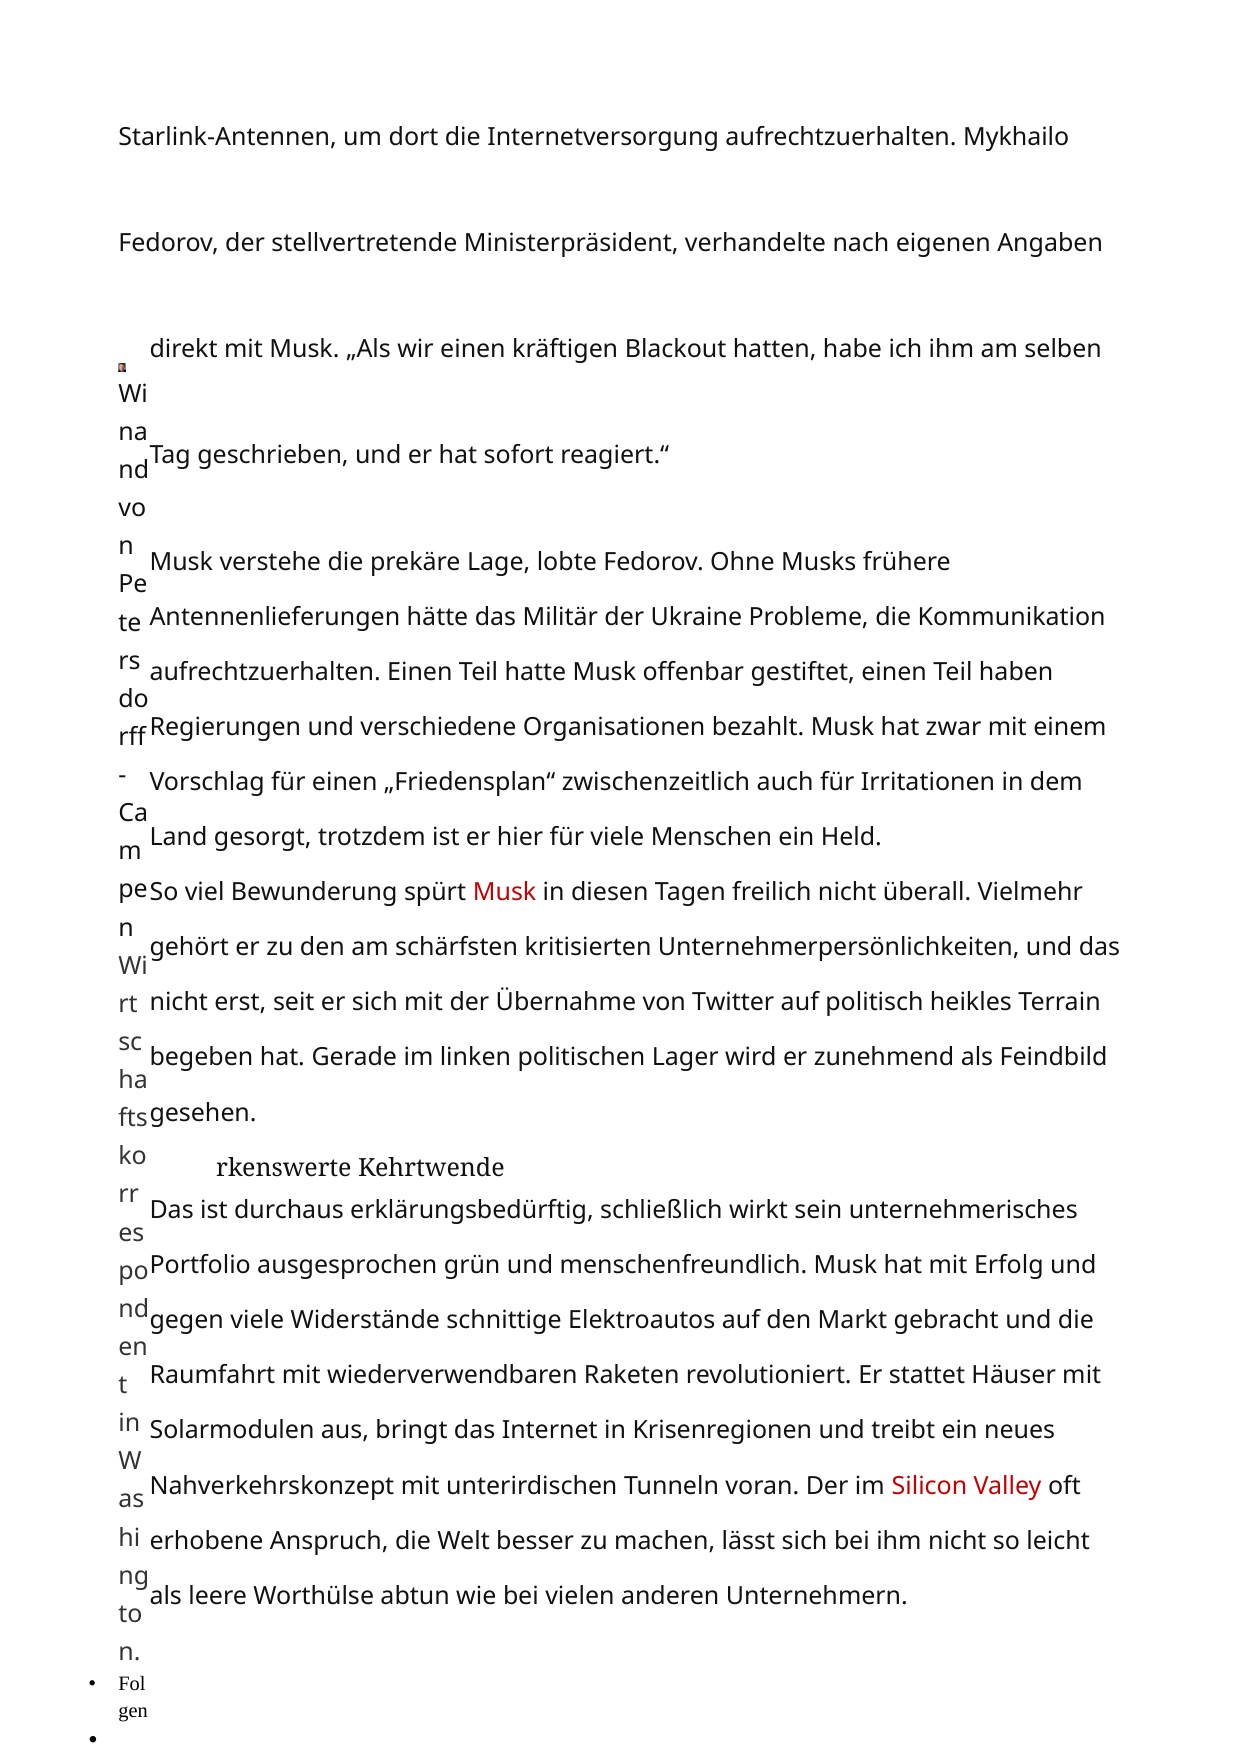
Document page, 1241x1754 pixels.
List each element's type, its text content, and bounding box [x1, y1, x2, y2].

subtitle Bemerkenswerte Kehrtwende [149, 1149, 1122, 1183]
text Starlink-Antennen, um dort die Internetversorgung aufrechtzuerhalten. Mykhailo Fedorov, der stellvertretende Ministerpräsident, verhandelte nach eigenen Angaben direkt mit Musk. „Als wir einen kräftigen Blackout hatten, habe ich ihm am selben Tag geschrieben, und er hat sofort reagiert.“ [118, 118, 1122, 471]
text Winand von Petersdorff-Campen [118, 375, 149, 943]
text So viel Bewunderung spürt Musk in diesen Tagen freilich nicht überall. Vielmehr gehört er zu den am schärfsten kritisierten Unternehmerpersönlichkeiten, und das nicht erst, seit er sich mit der Übernahme von Twitter auf politisch heikles Terrain begeben hat. Gerade im linken politischen Lager wird er zunehmend als Feindbild gesehen. [149, 874, 1122, 1128]
text Musk verstehe die prekäre Lage, lobte Fedorov. Ohne Musks frühere Antennenlieferungen hätte das Militär der Ukraine Probleme, die Kommunikation aufrechtzuerhalten. Einen Teil hatte Musk offenbar gestiftet, einen Teil haben Regierungen und verschiedene Organisationen bezahlt. Musk hat zwar mit einem Vorschlag für einen „Friedensplan“ zwischenzeitlich auch für Irritationen in dem Land gesorgt, trotzdem ist er hier für viele Menschen ein Held. [149, 543, 1122, 853]
picture [118, 363, 126, 372]
text Das ist durchaus erklärungsbedürftig, schließlich wirkt sein unternehmerisches Portfolio ausgesprochen grün und menschenfreundlich. Musk hat mit Erfolg und gegen viele Widerstände schnittige Elektroautos auf den Markt gebracht und die Raumfahrt mit wiederverwendbaren Raketen revolutioniert. Er stattet Häuser mit Solarmodulen aus, bringt das Internet in Krisenregionen und treibt ein neues Nahverkehrskonzept mit unterirdischen Tunneln voran. Der im Silicon Valley oft erhobene Anspruch, die Welt besser zu machen, lässt sich bei ihm nicht so leicht als leere Worthülse abtun wie bei vielen anderen Unternehmern. [149, 1192, 1122, 1612]
list Folgen [118, 1672, 149, 1722]
text Wirtschaftskorrespondent in Washington. [118, 947, 149, 1668]
